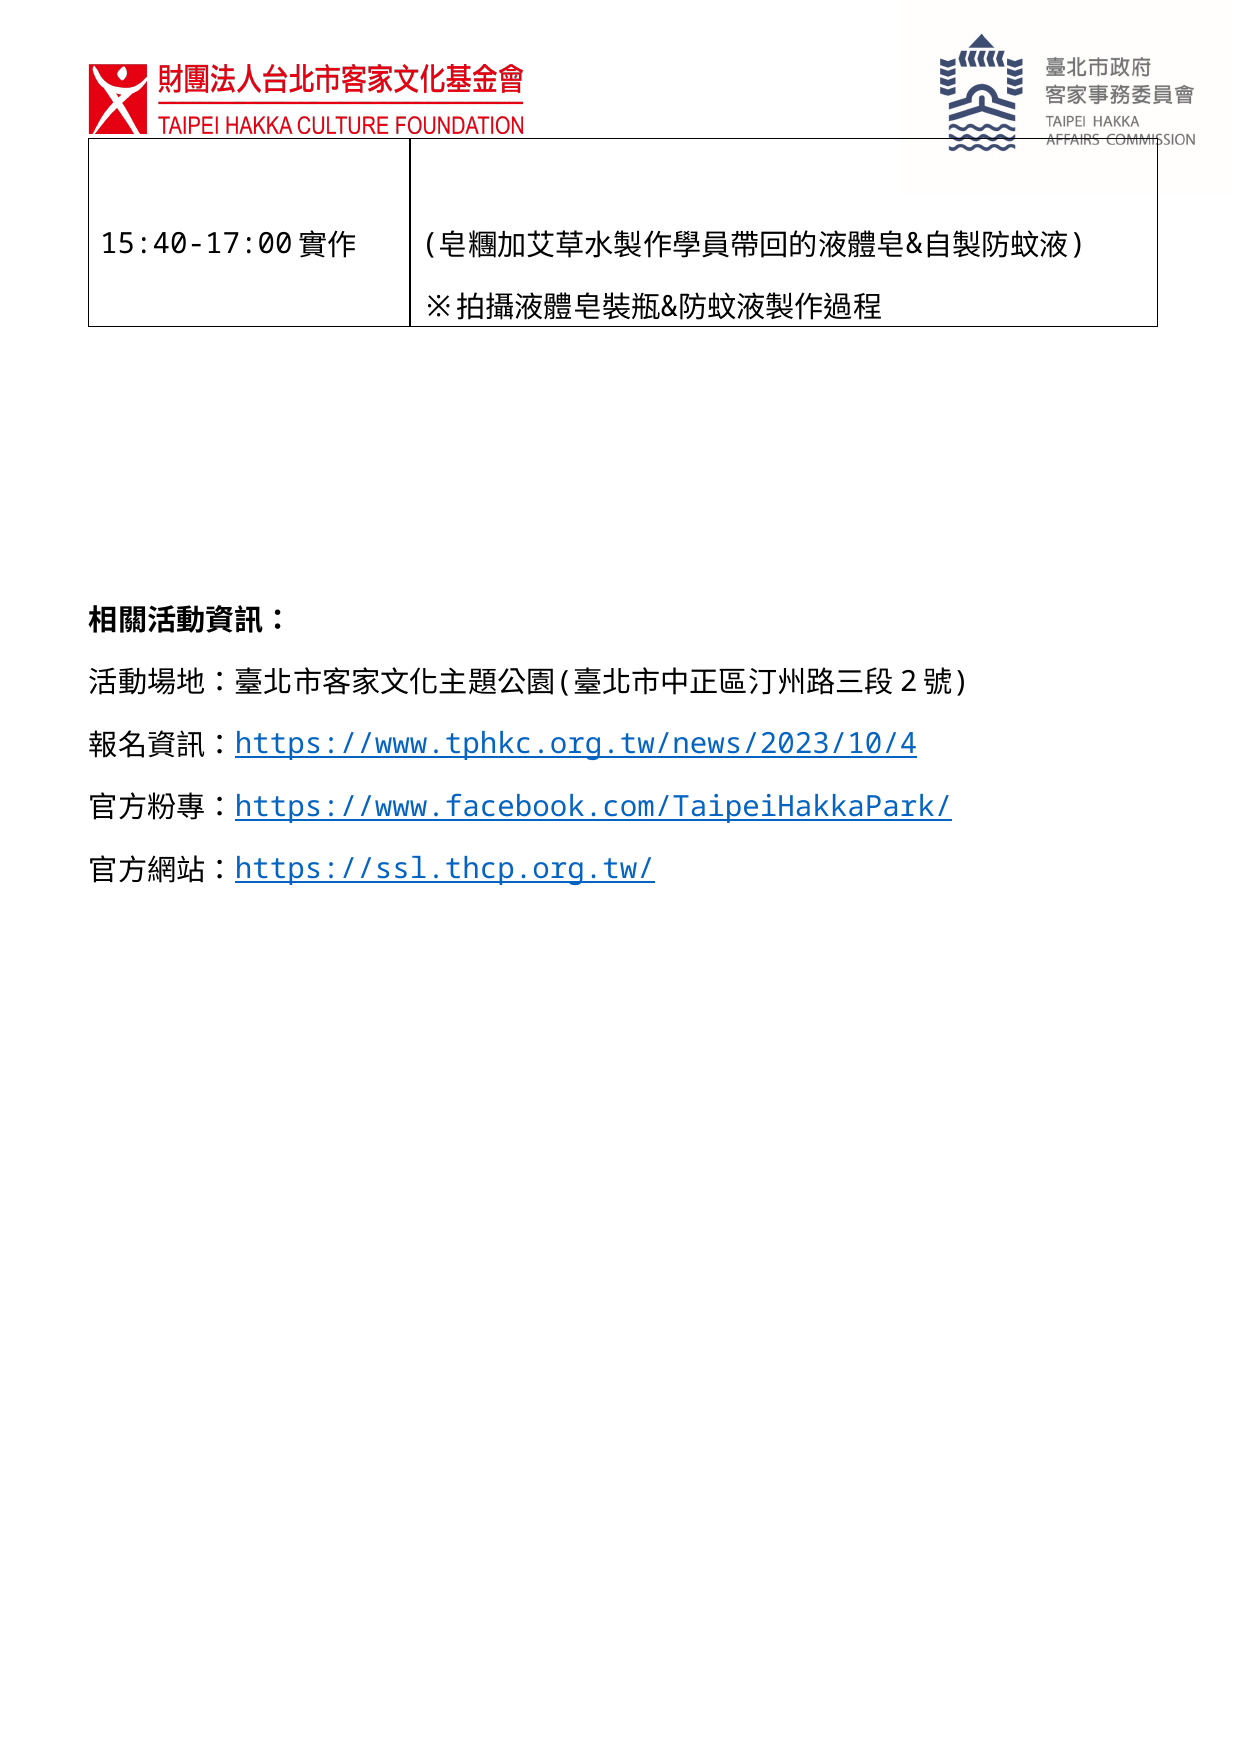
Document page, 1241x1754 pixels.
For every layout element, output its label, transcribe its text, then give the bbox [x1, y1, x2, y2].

text 相關活動資訊： [89, 576, 1152, 638]
text 官方網站：https://ssl.thcp.org.tw/ [89, 826, 1152, 888]
table_cell 15:40-17:00實作 [89, 139, 409, 326]
text 報名資訊：https://www.tphkc.org.tw/news/2023/10/4 [89, 701, 1152, 763]
text 活動場地：臺北市客家文化主題公園(臺北市中正區汀州路三段2號) [89, 638, 1152, 701]
text 官方粉專：https://www.facebook.com/TaipeiHakkaPark/ [89, 763, 1152, 826]
table_cell (皂糰加艾草水製作學員帶回的液體皂&自製防蚊液) ※拍攝液體皂裝瓶&防蚊液製作過程 [411, 139, 1157, 326]
